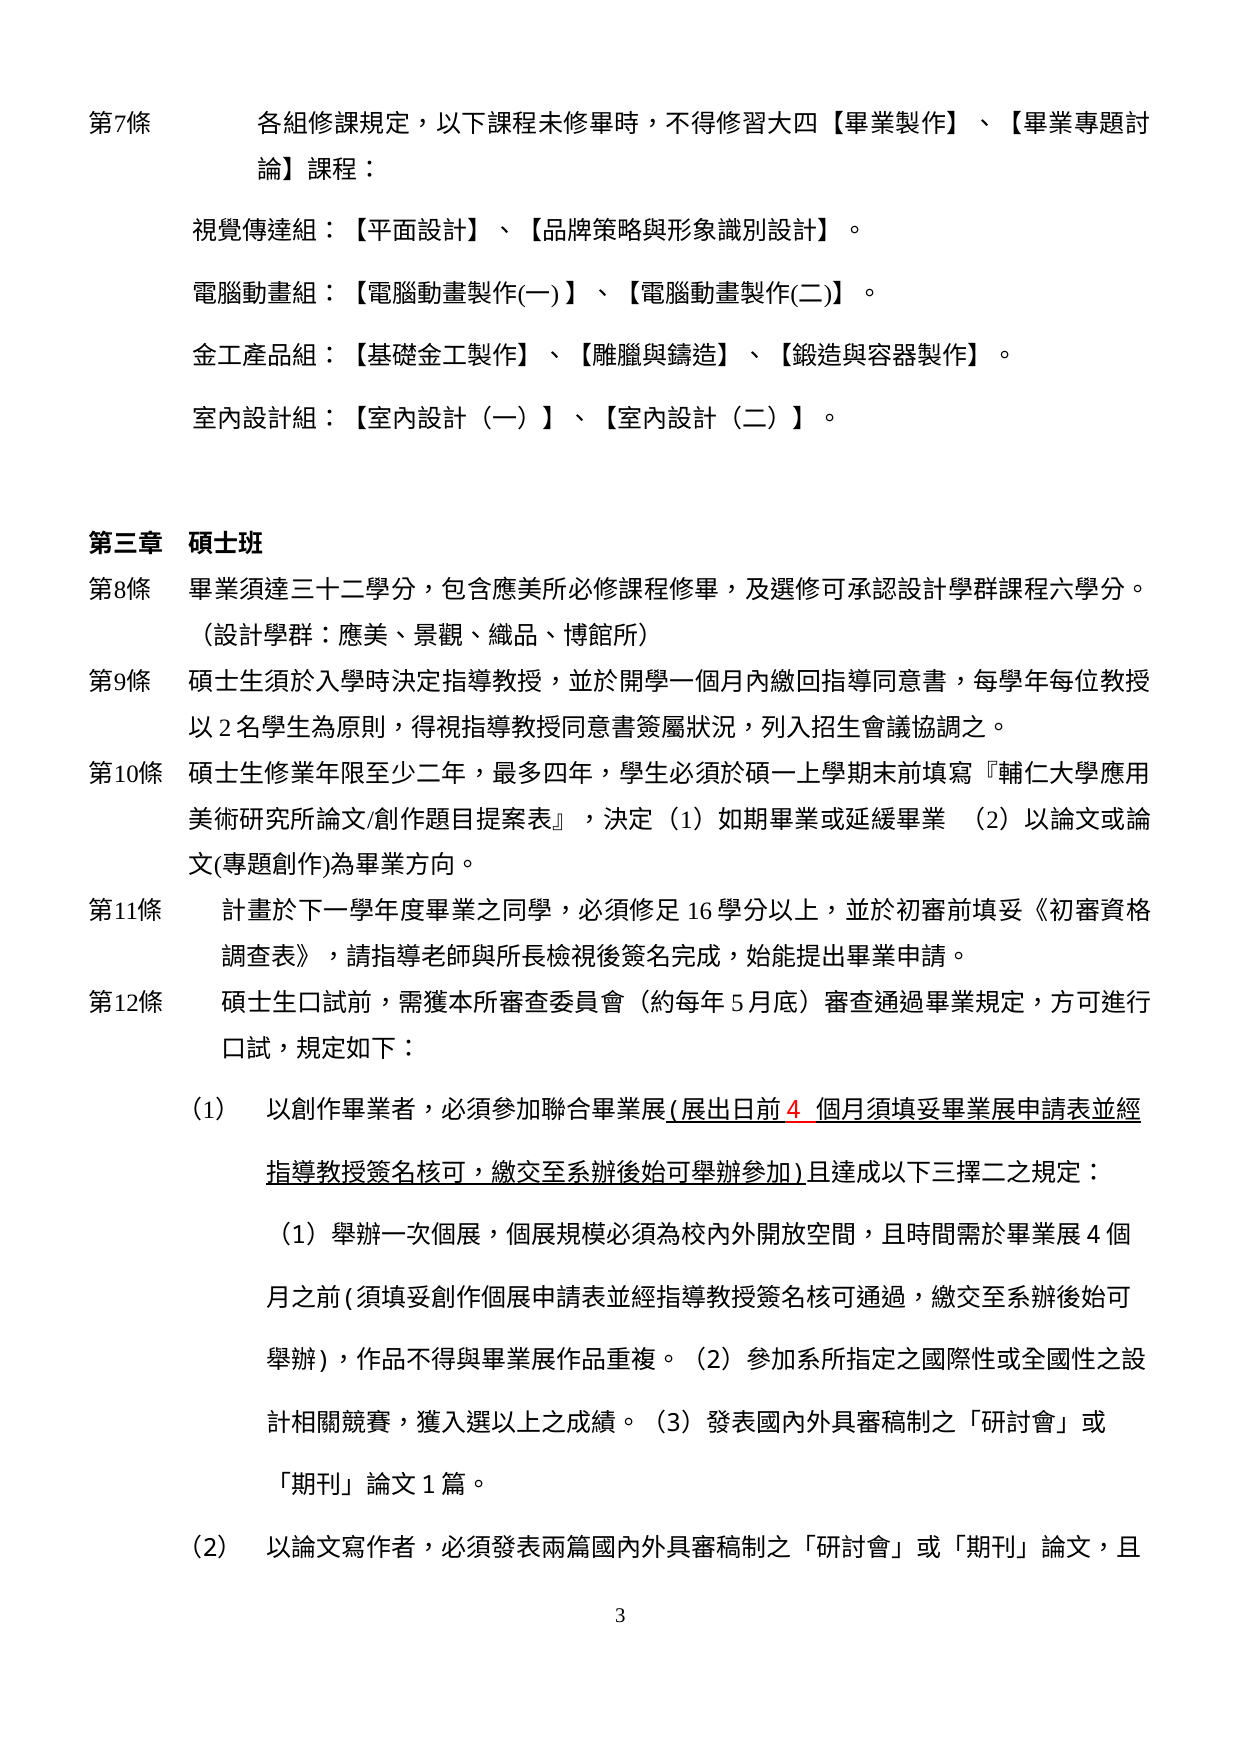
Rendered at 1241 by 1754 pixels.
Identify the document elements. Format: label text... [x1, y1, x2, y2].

list 以論文寫作者，必須發表兩篇國內外具審稿制之「研討會」或「期刊」論文，且 [177, 1504, 1152, 1566]
text 室內設計組：【室內設計（一）】、【室內設計（二）】。 [192, 375, 1152, 437]
text 第三章 碩士班 [89, 500, 1152, 562]
text 金工產品組：【基礎金工製作】、【雕臘與鑄造】、【鍛造與容器製作】。 [192, 312, 1152, 375]
text 電腦動畫組：【電腦動畫製作(一) 】、【電腦動畫製作(二)】。 [192, 250, 1152, 312]
list 畢業須達三十二學分，包含應美所必修課程修畢，及選修可承認設計學群課程六學分。（設計學群：應美、景觀、織品、博館所） [89, 562, 1152, 654]
text 視覺傳達組：【平面設計】、【品牌策略與形象識別設計】。 [192, 187, 1152, 250]
list 碩士生須於入學時決定指導教授，並於開學一個月內繳回指導同意書，每學年每位教授以2名學生為原則，得視指導教授同意書簽屬狀況，列入招生會議協調之。 [89, 654, 1152, 746]
list 以創作畢業者，必須參加聯合畢業展(展出日前4 個月須填妥畢業展申請表並經指導教授簽名核可，繳交至系辦後始可舉辦參加)且達成以下三擇二之規定：（1）舉辦一次個展，個展規模必須為校內外開放空間，且時間需於畢業展4個月之前(須填妥創作個展申請表並經指導教授簽名核可通過，繳交至系辦後始可舉辦)，作品不得與畢業展作品重複。（2）參加系所指定之國際性或全國性之設計相關競賽，獲入選以上之成績。（3）發表國內外具審稿制之「研討會」或「期刊」論文1篇。 [177, 1066, 1152, 1504]
list 碩士生口試前，需獲本所審查委員會（約每年5月底）審查通過畢業規定，方可進行口試，規定如下： [89, 975, 1152, 1066]
list 碩士生修業年限至少二年，最多四年，學生必須於碩一上學期末前填寫『輔仁大學應用美術研究所論文/創作題目提案表』，決定（1）如期畢業或延緩畢業 （2）以論文或論文(專題創作)為畢業方向。 [89, 746, 1152, 883]
list 各組修課規定，以下課程未修畢時，不得修習大四【畢業製作】、【畢業專題討論】課程： [89, 96, 1152, 187]
list 計畫於下一學年度畢業之同學，必須修足16學分以上，並於初審前填妥《初審資格調查表》，請指導老師與所長檢視後簽名完成，始能提出畢業申請。 [89, 883, 1152, 975]
